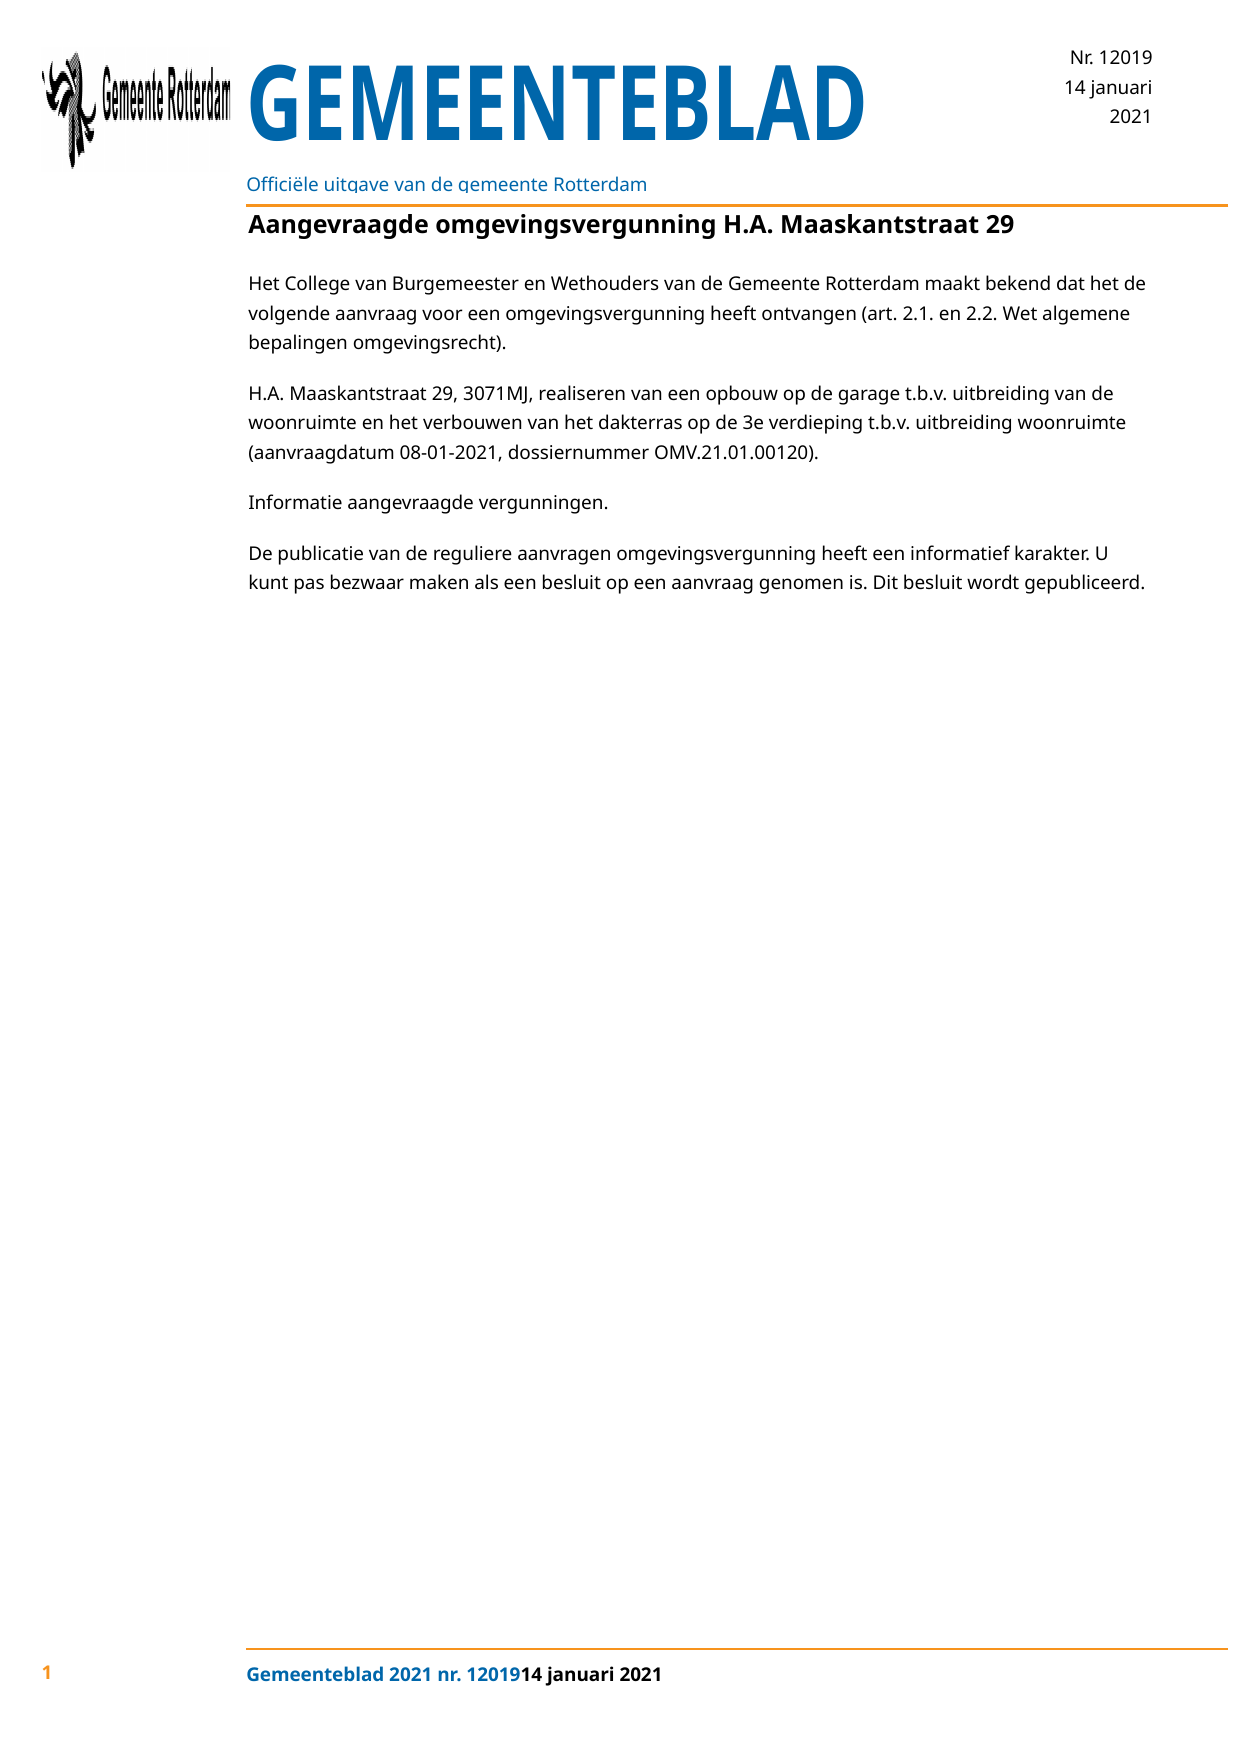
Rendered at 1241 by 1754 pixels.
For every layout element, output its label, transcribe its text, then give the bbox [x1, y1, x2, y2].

text De publicatie van de reguliere aanvragen omgevingsvergunning heeft een informatief karakter. U kunt pas bezwaar maken als een besluit op een aanvraag genomen is. Dit besluit wordt gepubliceerd. [248, 540, 1152, 595]
text Informatie aangevraagde vergunningen. [248, 489, 1152, 515]
text Het College van Burgemeester en Wethouders van de Gemeente Rotterdam maakt bekend dat het de volgende aanvraag voor een omgevingsvergunning heeft ontvangen (art. 2.1. en 2.2. Wet algemene bepalingen omgevingsrecht). [248, 270, 1152, 355]
picture [41, 47, 231, 172]
text H.A. Maaskantstraat 29, 3071MJ, realiseren van een opbouw op de garage t.b.v. uitbreiding van de woonruimte en het verbouwen van het dakterras op de 3e verdieping t.b.v. uitbreiding woonruimte (aanvraagdatum 08-01-2021, dossiernummer OMV.21.01.00120). [248, 380, 1152, 465]
text Aangevraagde omgevingsvergunning H.A. Maaskantstraat 29 [248, 207, 1152, 241]
